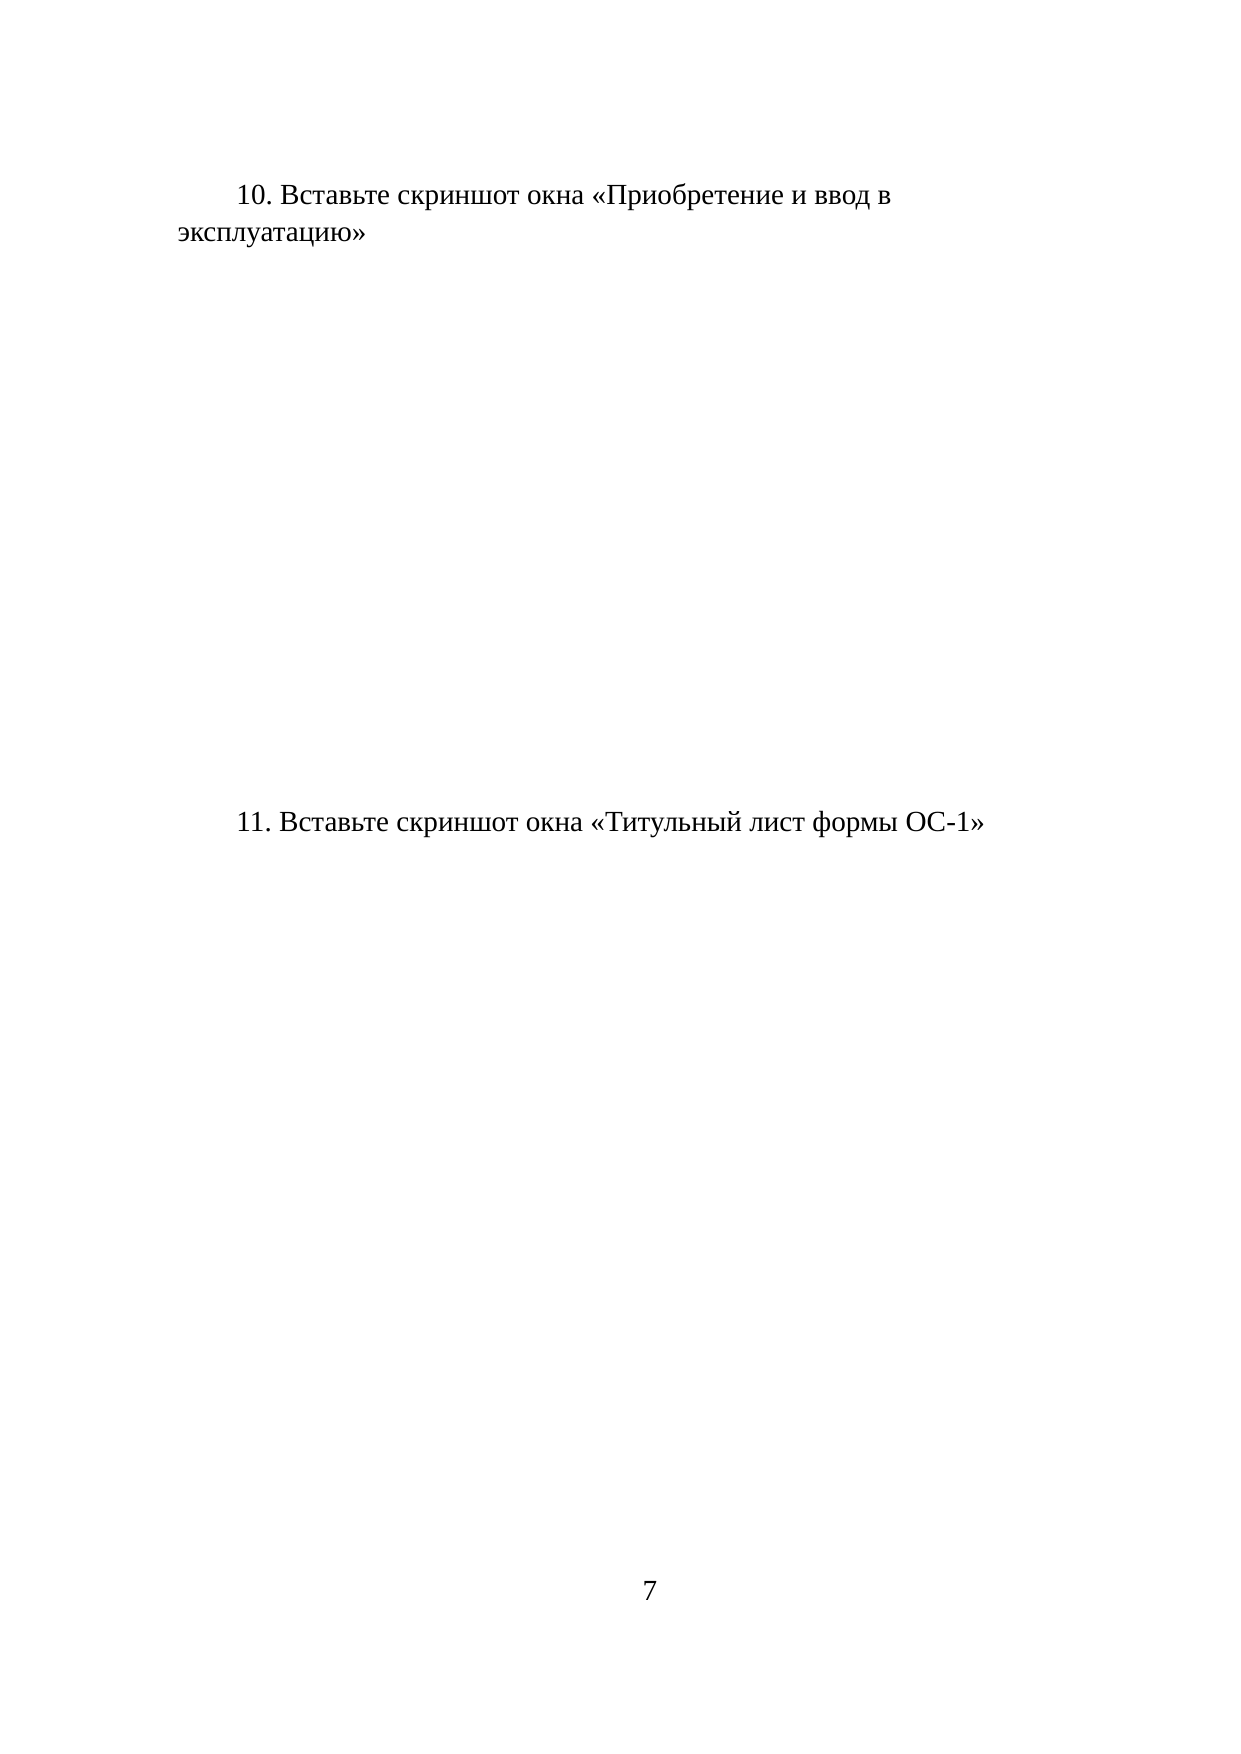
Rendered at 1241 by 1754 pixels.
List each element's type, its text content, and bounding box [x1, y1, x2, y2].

text 11. Вставьте скриншот окна «Титульный лист формы ОС-1» [177, 804, 1063, 838]
text 10. Вставьте скриншот окна «Приобретение и ввод в эксплуатацию» [177, 177, 1063, 248]
